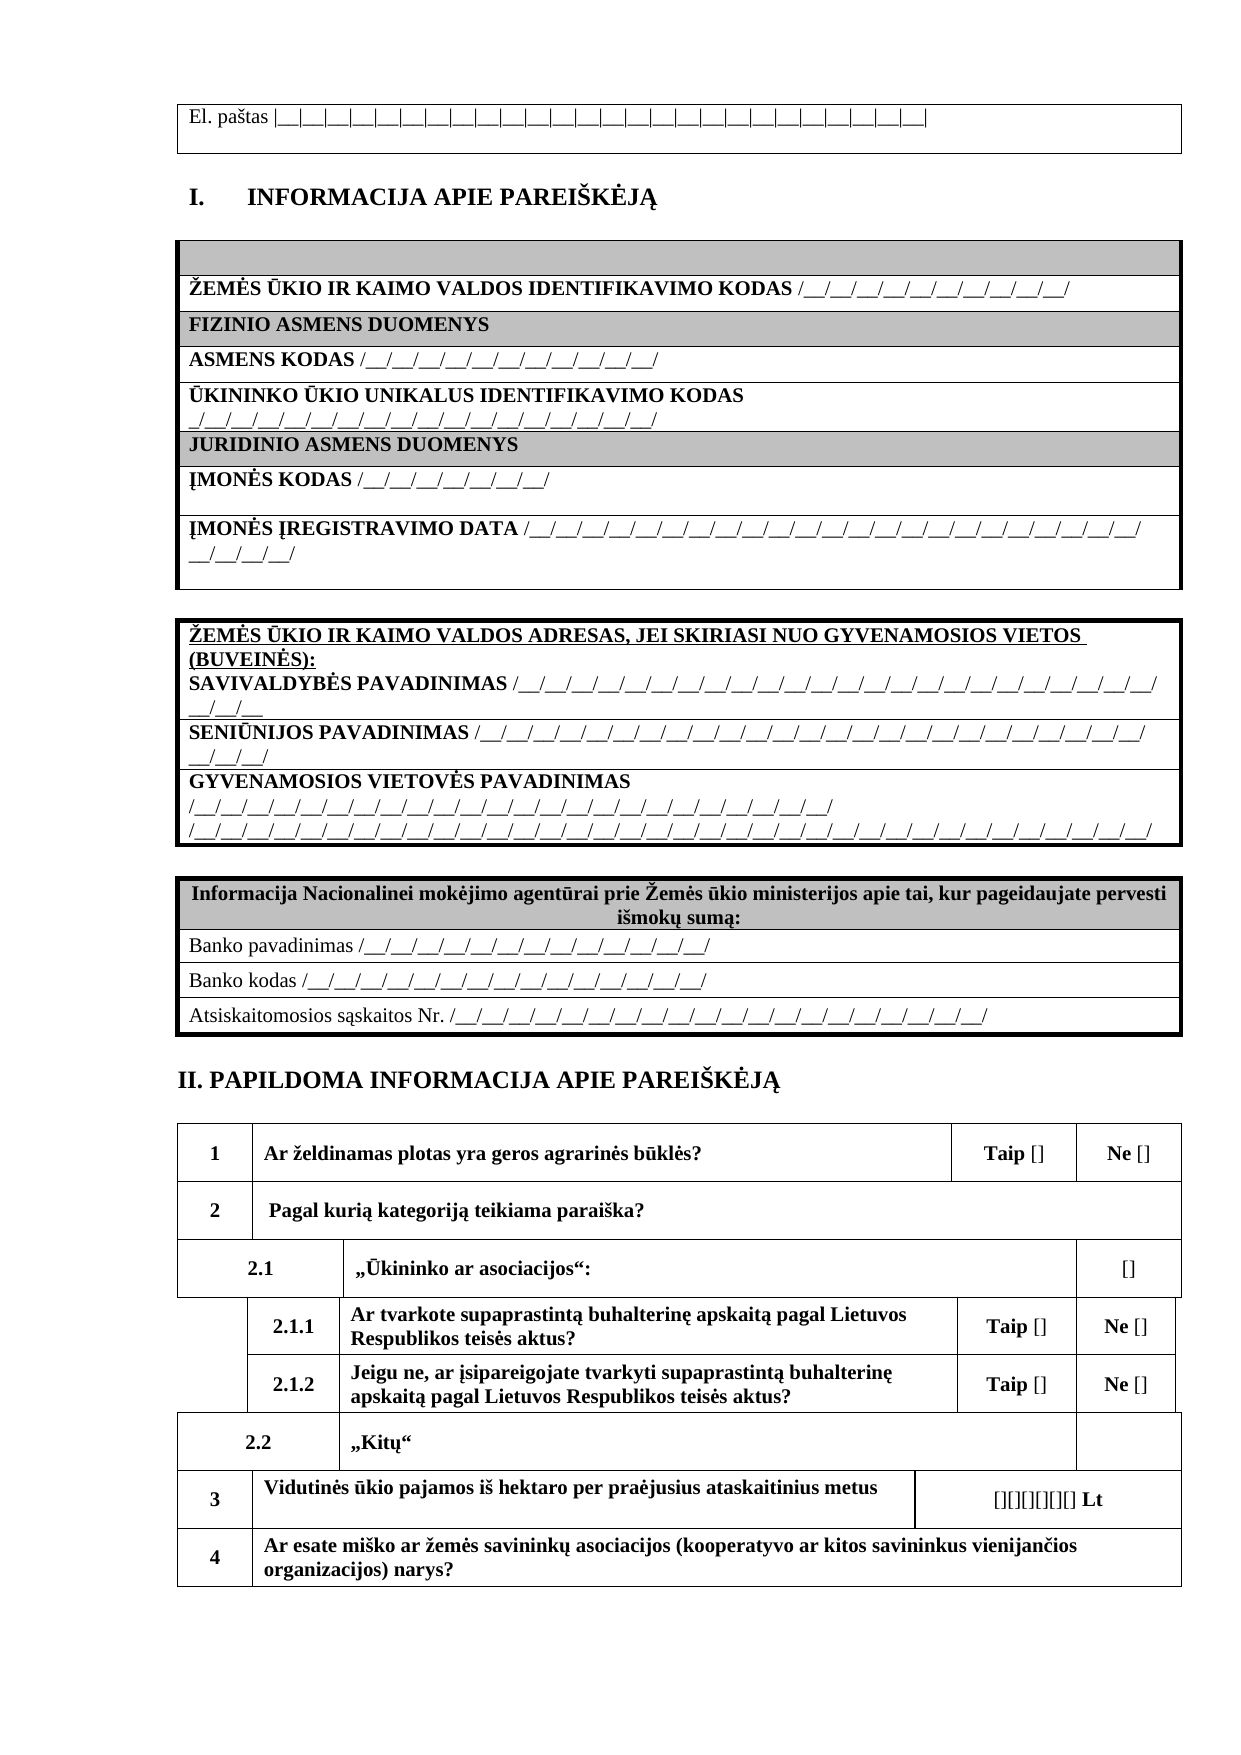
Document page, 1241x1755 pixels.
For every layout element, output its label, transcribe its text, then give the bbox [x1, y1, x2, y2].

table_cell Vidutinės ūkio pajamos iš hektaro per praėjusius ataskaitinius metus [253, 1471, 914, 1528]
text II. Papildoma informacija apie pareiškėją [177, 1066, 1181, 1094]
table_header ŽEMĖS ŪKIO IR KAIMO VALDOS adresas, jei skiriasi nuo gyvenamosios vietos (buveinės): Savivaldybės pavadinimas /__/__/__/__/__/__/__/__/__/__/__/__/__/__/__/__/__/__/__/__/__/__/__/__/__/__/__ [180, 623, 1179, 719]
table_cell ŽEMĖS ŪKIO IR KAIMO Valdos identifikavimo kodas /__/__/__/__/__/__/__/__/__/__/ [180, 276, 1179, 311]
table_cell Fizinio asmens duomenys [180, 312, 1179, 346]
table_cell Ar tvarkote supaprastintą buhalterinę apskaitą pagal Lietuvos Respublikos teisės aktus? [340, 1298, 957, 1354]
table_header Informacija Nacionalinei mokėjimo agentūrai prie Žemės ūkio ministerijos apie tai, kur pageidaujate pervesti išmokų sumą: [180, 881, 1179, 929]
table_cell Pagal kurią kategoriją teikiama paraiška? [253, 1182, 1181, 1239]
table_cell Gyvenamosios vietovės pavadinimas /__/__/__/__/__/__/__/__/__/__/__/__/__/__/__/__/__/__/__/__/__/__/__/__/ /__/__/__/__/__/__/__/__/__/__/__/__/__/__/__/__/__/__/__/__/__/__/__/__/__/__/__/__/__/__/__/__/__/__/__/__/ [180, 770, 1179, 842]
table_cell [] [1077, 1240, 1181, 1297]
table_cell Atsiskaitomosios sąskaitos Nr. /__/__/__/__/__/__/__/__/__/__/__/__/__/__/__/__/__/__/__/__/ [180, 998, 1179, 1032]
table_cell [1176, 1298, 1181, 1354]
table_cell [1077, 1413, 1181, 1470]
table_header Informacija apie pareiškėją [236, 183, 1174, 240]
table_cell Ne [] [1077, 1298, 1175, 1354]
table_cell Įmonės kodas /__/__/__/__/__/__/__/ [180, 467, 1179, 515]
table_cell Juridinio asmens duomenys [180, 432, 1179, 466]
table_header Ar želdinamas plotas yra geros agrarinės būklės? [253, 1124, 951, 1181]
table_cell Asmens kodas /__/__/__/__/__/__/__/__/__/__/__/ [180, 347, 1179, 382]
table_cell Ar esate miško ar žemės savininkų asociacijos (kooperatyvo ar kitos savininkus vienijančios organizacijos) narys? [253, 1529, 1181, 1586]
table_cell Ūkininko ūkio UNIKALUS identifikavimo kodas _/__/__/__/__/__/__/__/__/__/__/__/__/__/__/__/__/__/ [180, 383, 1179, 431]
table_cell 2 [178, 1182, 252, 1239]
table_cell Seniūnijos pavadinimas /__/__/__/__/__/__/__/__/__/__/__/__/__/__/__/__/__/__/__/__/__/__/__/__/__/__/__/__/ [180, 720, 1179, 768]
table_cell [177, 1354, 247, 1412]
table_header Taip [] [952, 1124, 1076, 1181]
table_cell [1176, 1354, 1181, 1412]
table_cell El. paštas |__|__|__|__|__|__|__|__|__|__|__|__|__|__|__|__|__|__|__|__|__|__|__|__|__|__| [178, 105, 1181, 153]
table_cell Banko pavadinimas /__/__/__/__/__/__/__/__/__/__/__/__/__/ [180, 930, 1179, 962]
table_cell 2.1 [178, 1240, 343, 1297]
table_header I. [177, 183, 236, 240]
table_cell Ne [] [1077, 1355, 1175, 1412]
table_cell 3 [178, 1471, 252, 1528]
table_cell Banko kodas /__/__/__/__/__/__/__/__/__/__/__/__/__/__/__/ [180, 963, 1179, 997]
table_cell Taip [] [958, 1298, 1076, 1354]
table_cell 2.1.2 [248, 1355, 339, 1412]
table_header [1174, 183, 1181, 240]
table_cell „Kitų“ [340, 1413, 1076, 1470]
table_cell 4 [178, 1529, 252, 1586]
table_cell [180, 241, 1179, 275]
table_cell Įmonės įregistravimo data /__/__/__/__/__/__/__/__/__/__/__/__/__/__/__/__/__/__/__/__/__/__/__/__/__/__/__/ [180, 516, 1179, 588]
table_cell [][][][][][] Lt [916, 1471, 1181, 1528]
table_cell Taip [] [958, 1355, 1076, 1412]
table_cell [177, 1298, 247, 1354]
table_cell 2.1.1 [248, 1298, 339, 1354]
table_cell Jeigu ne, ar įsipareigojate tvarkyti supaprastintą buhalterinę apskaitą pagal Lietuvos Respublikos teisės aktus? [340, 1355, 957, 1412]
table_header Ne [] [1077, 1124, 1181, 1181]
table_cell „Ūkininko ar asociacijos“: [344, 1240, 1076, 1297]
table_cell 2.2 [178, 1413, 339, 1470]
table_header 1 [178, 1124, 252, 1181]
